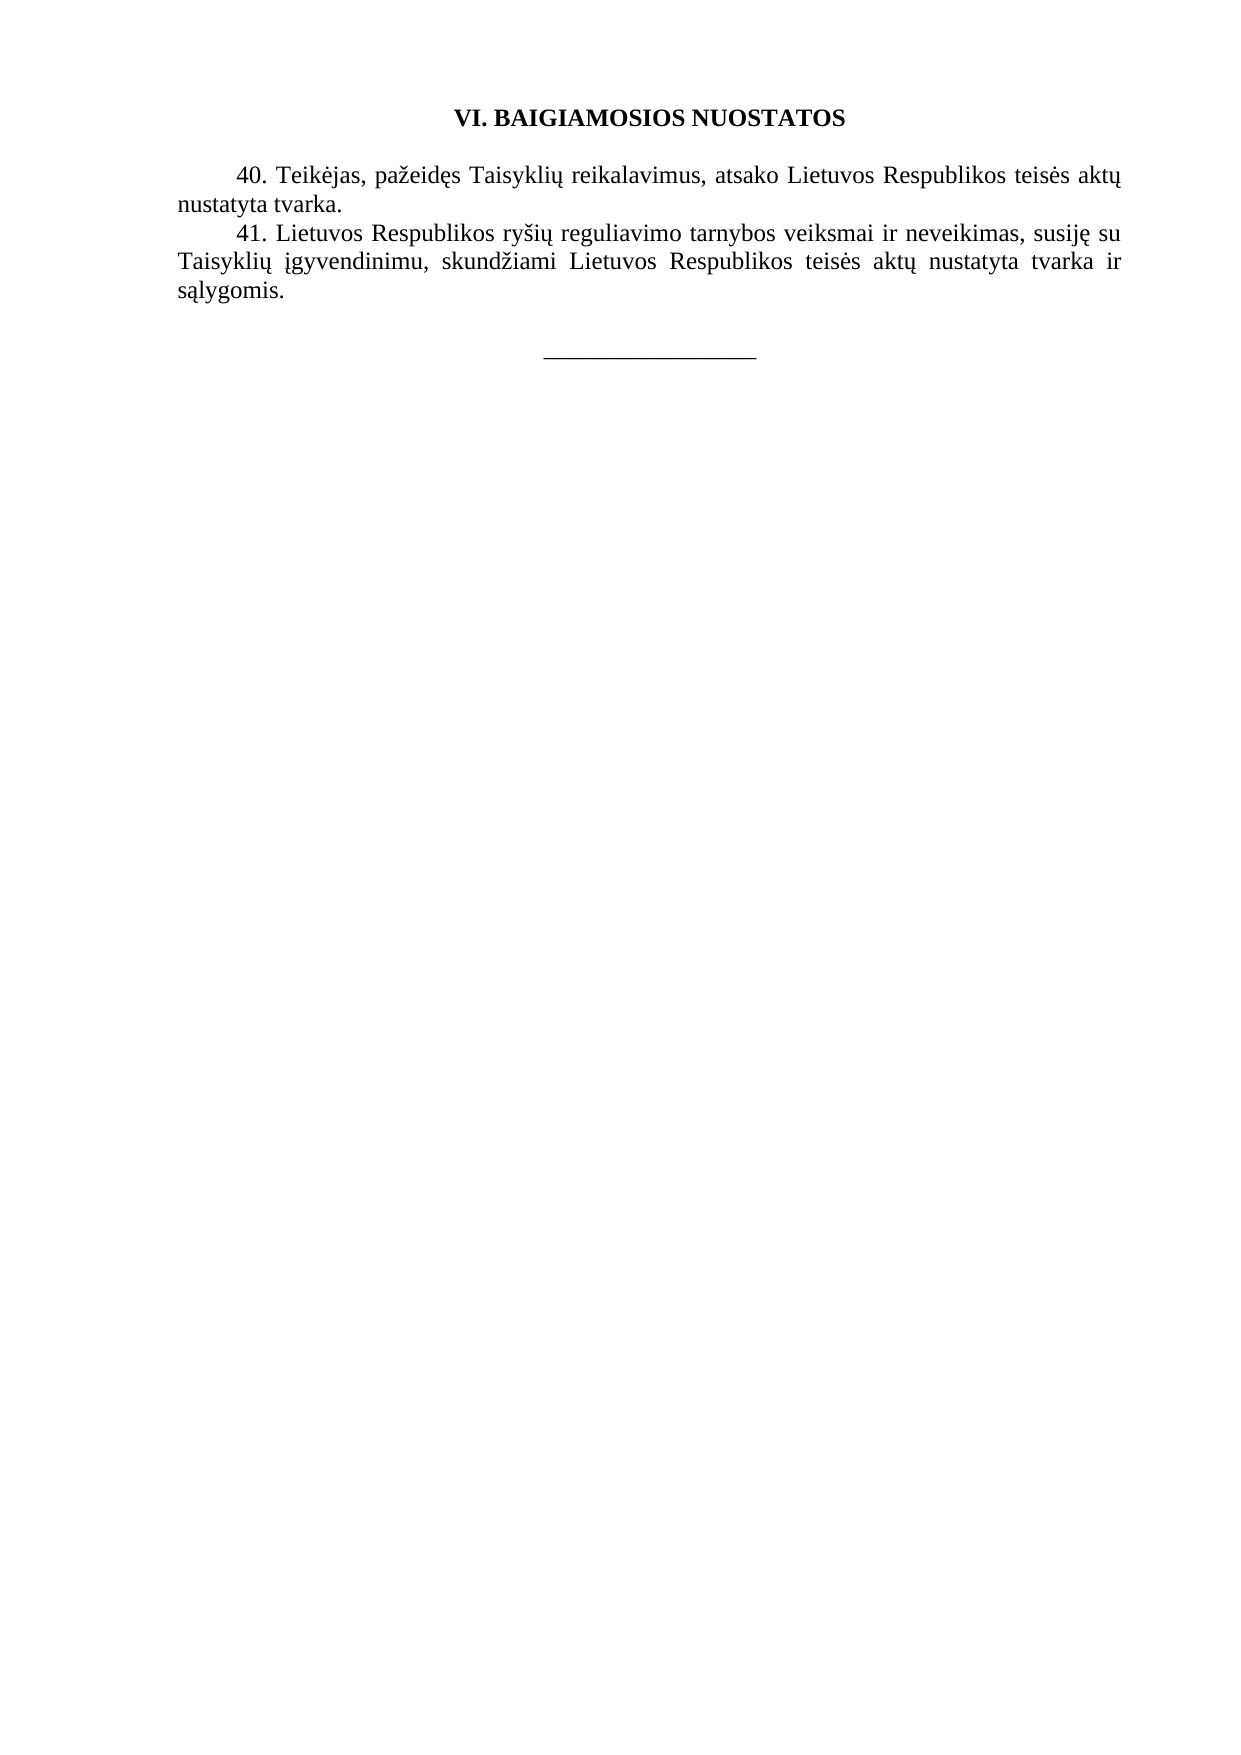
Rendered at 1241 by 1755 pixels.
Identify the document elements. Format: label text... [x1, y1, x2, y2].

text VI. BAIGIAMOSIOS NUOSTATOS [177, 103, 1122, 131]
text 41. Lietuvos Respublikos ryšių reguliavimo tarnybos veiksmai ir neveikimas, susiję su Taisyklių įgyvendinimu, skundžiami Lietuvos Respublikos teisės aktų nustatyta tvarka ir sąlygomis. [177, 218, 1122, 304]
text _________________ [177, 333, 1122, 361]
text 40. Teikėjas, pažeidęs Taisyklių reikalavimus, atsako Lietuvos Respublikos teisės aktų nustatyta tvarka. [177, 160, 1122, 218]
